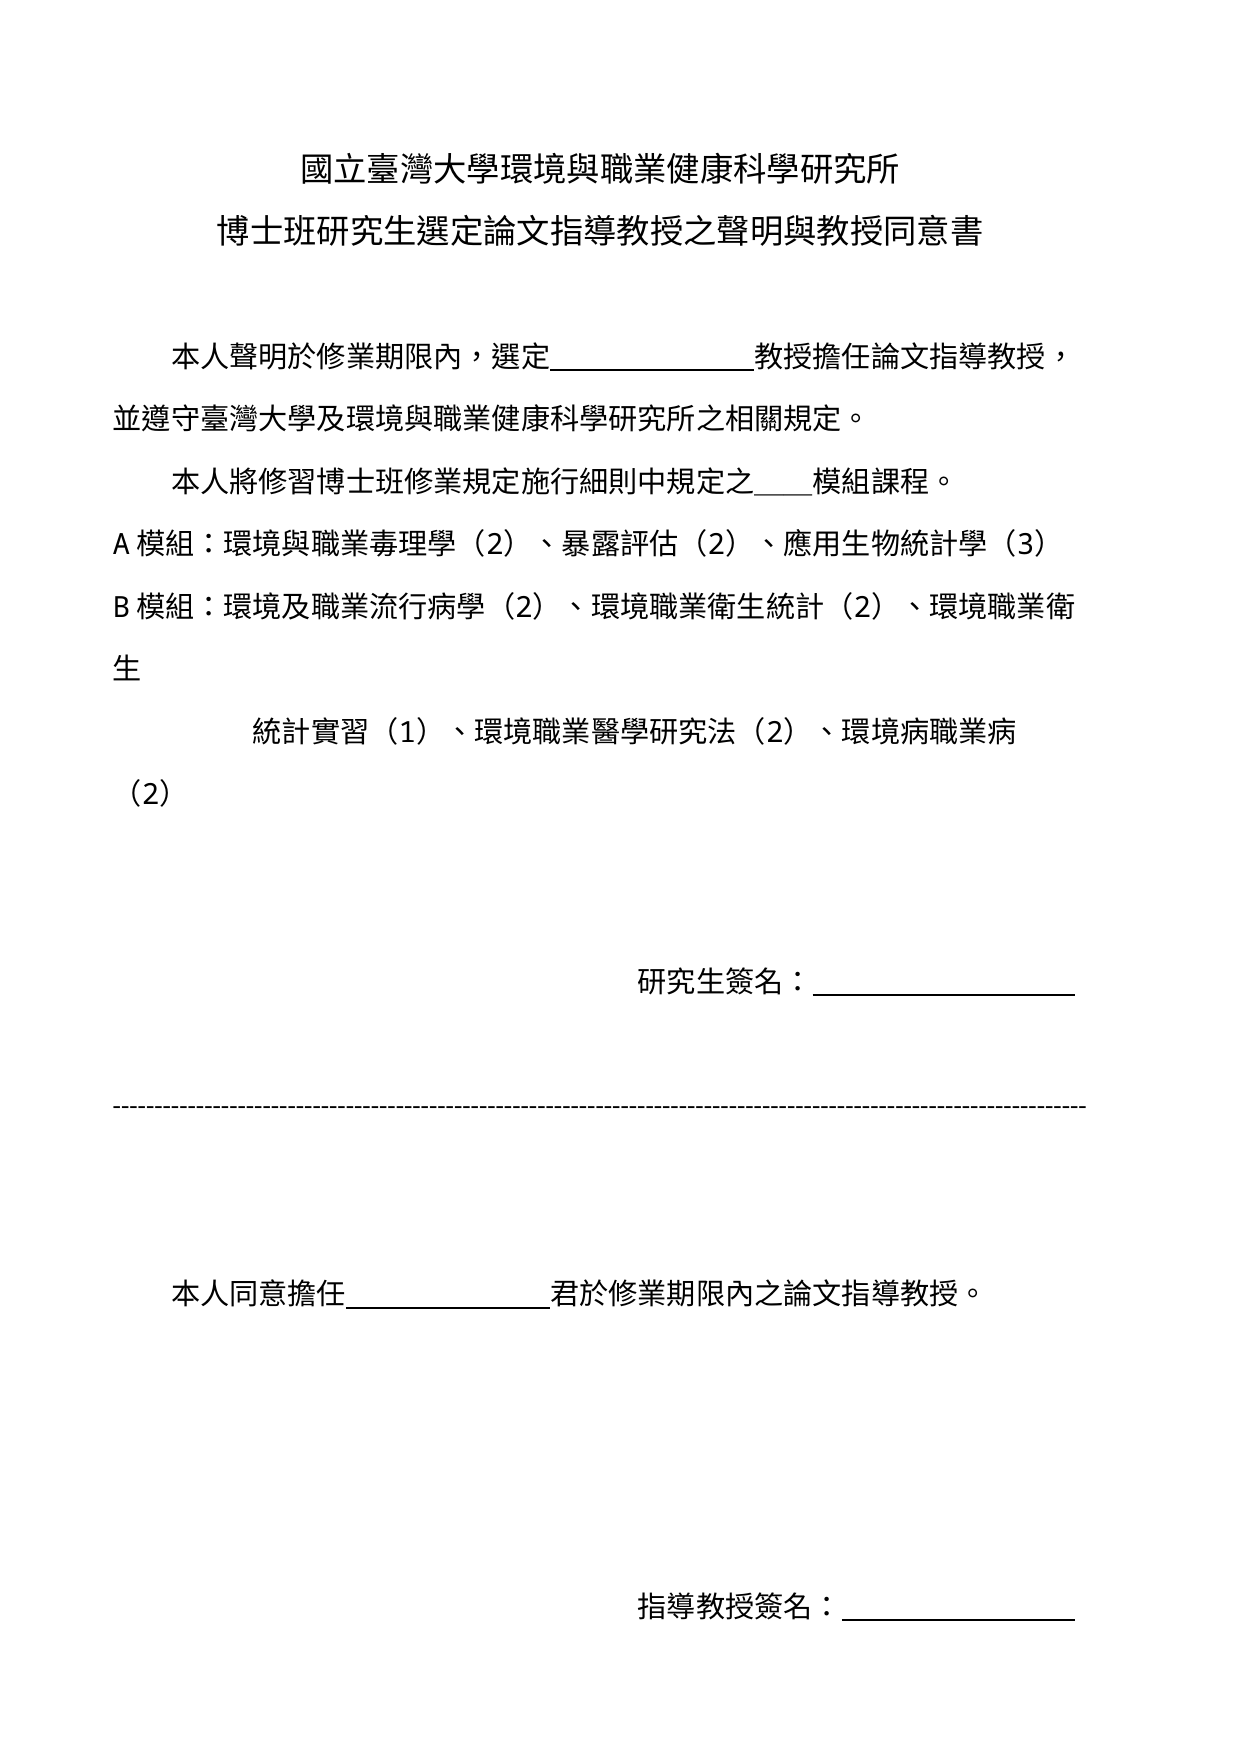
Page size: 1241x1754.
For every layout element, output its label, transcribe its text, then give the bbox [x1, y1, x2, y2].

text 本人同意擔任 君於修業期限內之論文指導教授。 [112, 1250, 1087, 1313]
text 博士班研究生選定論文指導教授之聲明與教授同意書 [112, 188, 1087, 250]
text 研究生簽名： [637, 938, 1087, 1000]
text --------------------------------------------------------------------------------------------------------------------- [112, 1063, 1087, 1125]
text 指導教授簽名： [637, 1563, 1087, 1625]
text 本人聲明於修業期限內，選定 教授擔任論文指導教授，並遵守臺灣大學及環境與職業健康科學研究所之相關規定。 [112, 313, 1087, 438]
text 國立臺灣大學環境與職業健康科學研究所 [112, 125, 1087, 188]
text 本人將修習博士班修業規定施行細則中規定之＿＿模組課程。 [112, 438, 1087, 500]
text B模組：環境及職業流行病學（2）、環境職業衛生統計（2）、環境職業衛生 統計實習（1）、環境職業醫學研究法（2）、環境病職業病（2） [112, 563, 1087, 813]
text A模組：環境與職業毒理學（2）、暴露評估（2）、應用生物統計學（3） [112, 500, 1087, 563]
